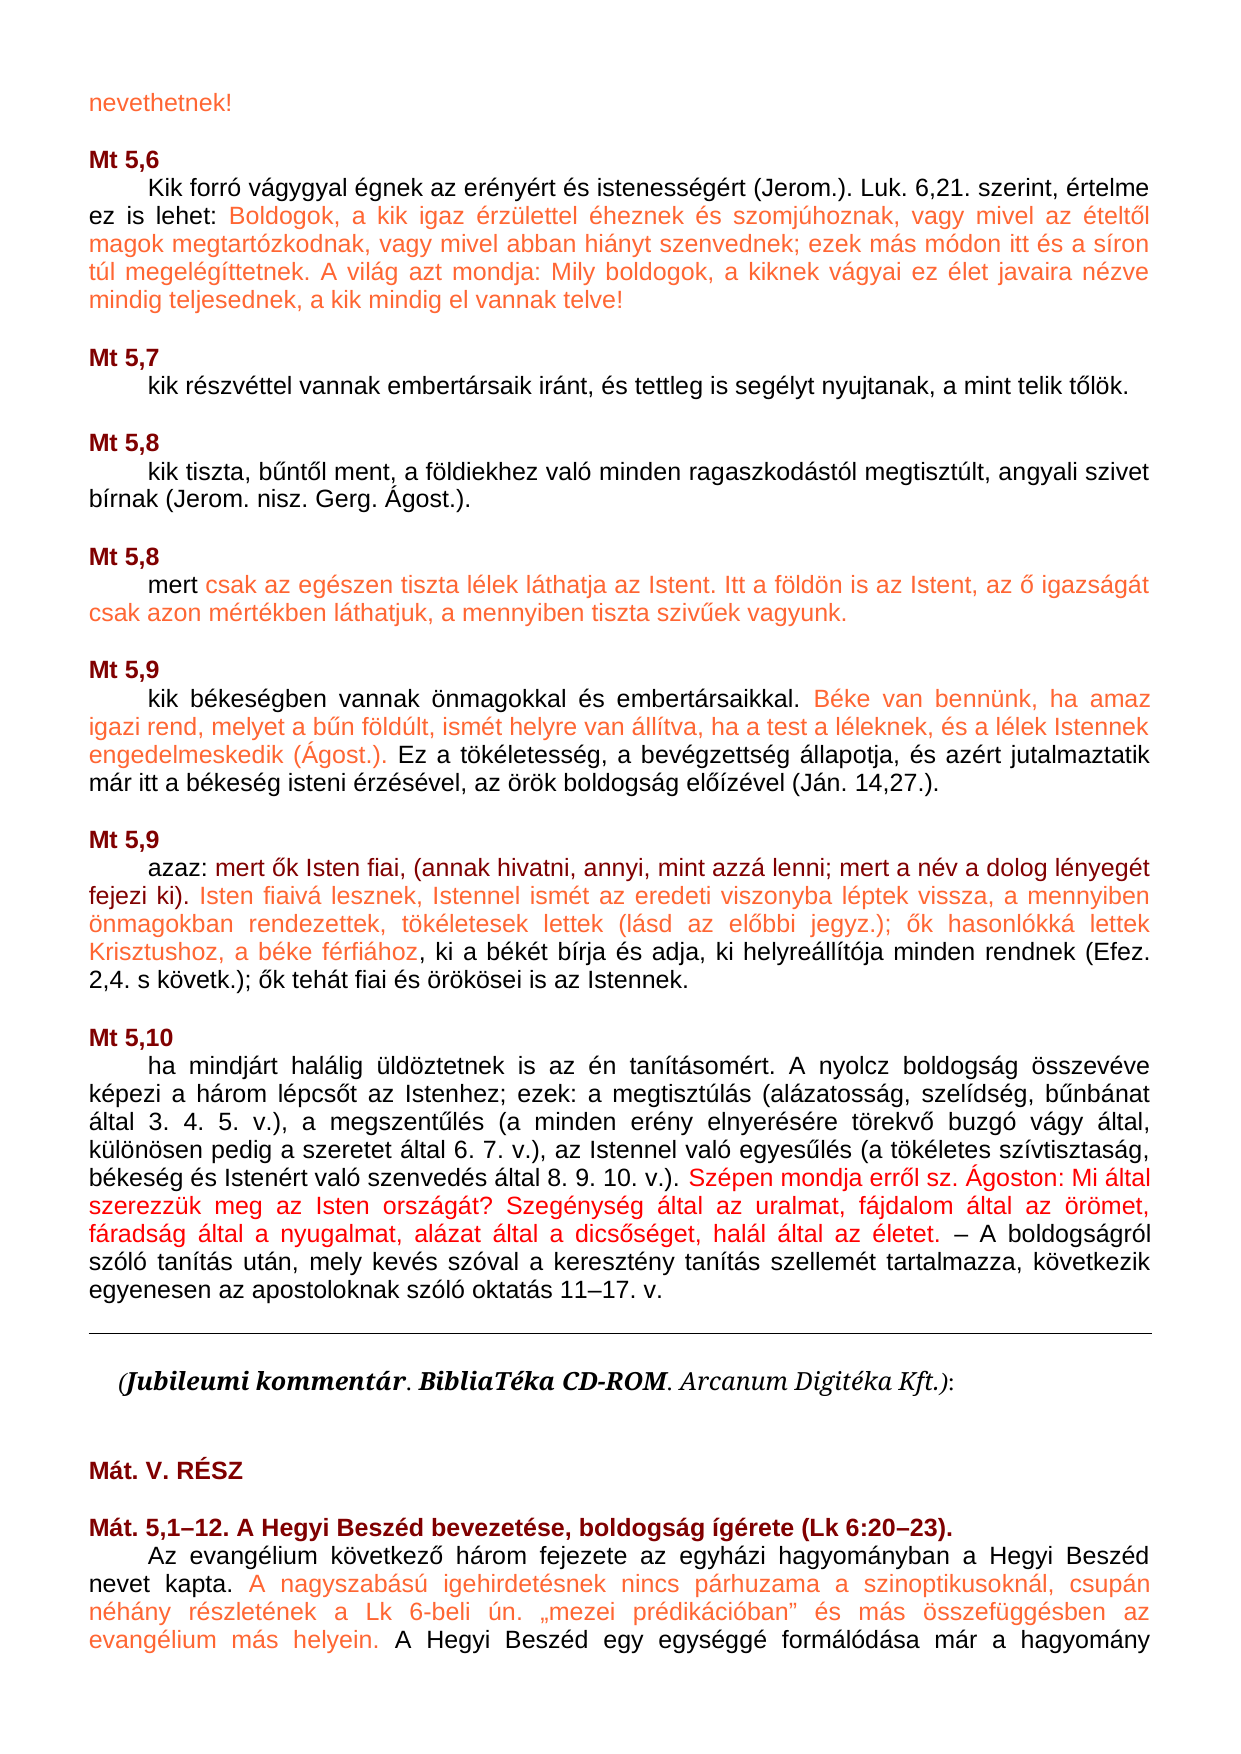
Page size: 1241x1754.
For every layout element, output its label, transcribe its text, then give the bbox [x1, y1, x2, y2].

text Mt 5,9 [88, 826, 1152, 854]
text Mt 5,8 [88, 543, 1152, 571]
text Mt 5,9 [88, 656, 1152, 684]
text Mt 5,7 [88, 344, 1152, 372]
text Kik forró vágygyal égnek az erényért és istenességért (Jerom.). Luk. 6,21. szerint, értelme ez is lehet: Boldogok, a kik igaz érzülettel éheznek és szomjúhoznak, vagy mivel az ételtől magok megtartózkodnak, vagy mivel abban hiányt szenvednek; ezek más módon itt és a síron túl megelégíttetnek. A világ azt mondja: Mily boldogok, a kiknek vágyai ez élet javaira nézve mindig teljesednek, a kik mindig el vannak telve! [88, 174, 1152, 314]
text Mát. 5,1–12. A Hegyi Beszéd bevezetése, boldogság ígérete (Lk 6:20–23). [88, 1514, 1152, 1542]
text kik békeségben vannak önmagokkal és embertársaikkal. Béke van bennünk, ha amaz igazi rend, melyet a bűn földúlt, ismét helyre van állítva, ha a test a léleknek, és a lélek Istennek engedelmeskedik (Ágost.). Ez a tökéletesség, a bevégzettség állapotja, és azért jutalmaztatik már itt a békeség isteni érzésével, az örök boldogság előízével (Ján. 14,27.). [88, 684, 1152, 796]
text azaz: mert ők Isten fiai, (annak hivatni, annyi, mint azzá lenni; mert a név a dolog lényegét fejezi ki). Isten fiaivá lesznek, Istennel ismét az eredeti viszonyba léptek vissza, a mennyiben önmagokban rendezettek, tökéletesek lettek (lásd az előbbi jegyz.); ők hasonlókká lettek Krisztushoz, a béke férfiához, ki a békét bírja és adja, ki helyreállítója minden rendnek (Efez. 2,4. s követk.); ők tehát fiai és örökösei is az Istennek. [88, 854, 1152, 994]
text kik részvéttel vannak embertársaik iránt, és tettleg is segélyt nyujtanak, a mint telik tőlök. [88, 372, 1152, 400]
text Mt 5,6 [88, 146, 1152, 174]
text Mt 5,8 [88, 429, 1152, 457]
text Az evangélium következő három fejezete az egyházi hagyományban a Hegyi Beszéd nevet kapta. A nagyszabású igehirdetésnek nincs párhuzama a szinoptikusoknál, csupán néhány részletének a Lk 6-beli ún. „mezei prédikációban” és más összefüggésben az evangélium más helyein. A Hegyi Beszéd egy egységgé formálódása már a hagyomány [88, 1542, 1152, 1654]
text (Jubileumi kommentár. BibliaTéka CD-ROM. Arcanum Digitéka Kft.): [88, 1334, 1152, 1427]
text nevethetnek! [88, 88, 1152, 117]
text Mt 5,10 [88, 1023, 1152, 1051]
text mert csak az egészen tiszta lélek láthatja az Istent. Itt a földön is az Istent, az ő igazságát csak azon mértékben láthatjuk, a mennyiben tiszta szivűek vagyunk. [88, 571, 1152, 627]
text Mát. V. RÉSZ [88, 1457, 1152, 1484]
text kik tiszta, bűntől ment, a földiekhez való minden ragaszkodástól megtisztúlt, angyali szivet bírnak (Jerom. nisz. Gerg. Ágost.). [88, 457, 1152, 513]
text ha mindjárt halálig üldöztetnek is az én tanításomért. A nyolcz boldogság összevéve képezi a három lépcsőt az Istenhez; ezek: a megtisztúlás (alázatosság, szelídség, bűnbánat által 3. 4. 5. v.), a megszentűlés (a minden erény elnyerésére törekvő buzgó vágy által, különösen pedig a szeretet által 6. 7. v.), az Istennel való egyesűlés (a tökéletes szívtisztaság, békeség és Istenért való szenvedés által 8. 9. 10. v.). Szépen mondja erről sz. Ágoston: Mi által szerezzük meg az Isten országát? Szegénység által az uralmat, fájdalom által az örömet, fáradság által a nyugalmat, alázat által a dicsőséget, halál által az életet. – A boldogságról szóló tanítás után, mely kevés szóval a keresztény tanítás szellemét tartalmazza, következik egyenesen az apostoloknak szóló oktatás 11–17. v. [88, 1051, 1152, 1304]
